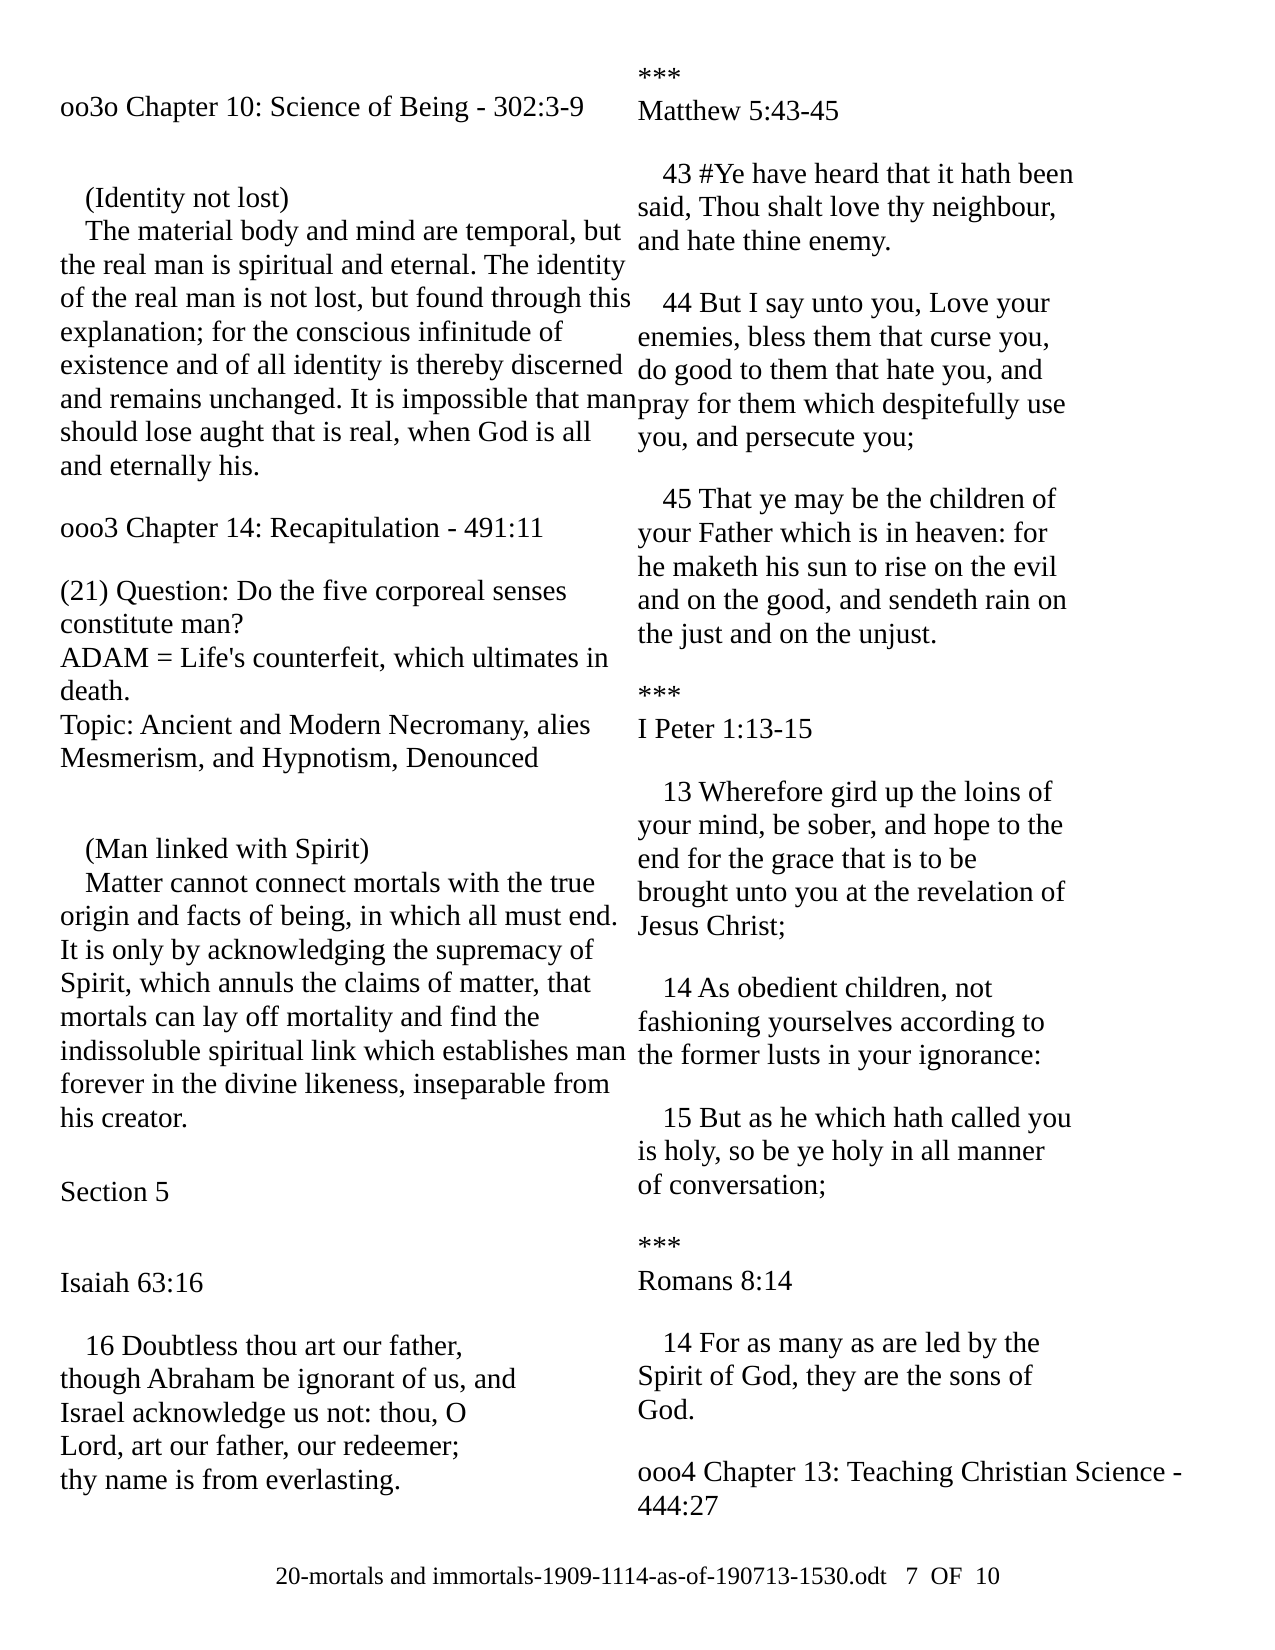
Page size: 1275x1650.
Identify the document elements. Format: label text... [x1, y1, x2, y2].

text Isaiah 63:16 16 Doubtless thou art our father, though Abraham be ignorant of us, and Israel acknowledge us not: thou, O Lord, art our father, our redeemer; thy name is from everlasting. *** Matthew 5:43-45 43 #Ye have heard that it hath been said, Thou shalt love thy neighbour, and hate thine enemy. 44 But I say unto you, Love your enemies, bless them that curse you, do good to them that hate you, and pray for them which despitefully use you, and persecute you; 45 That ye may be the children of your Father which is in heaven: for he maketh his sun to rise on the evil and on the good, and sendeth rain on the just and on the unjust. *** I Peter 1:13-15 13 Wherefore gird up the loins of your mind, be sober, and hope to the end for the grace that is to be brought unto you at the revelation of Jesus Christ; 14 As obedient children, not fashioning yourselves according to the former lusts in your ignorance: 15 But as he which hath called you is holy, so be ye holy in all manner of conversation; *** Romans 8:14 14 For as many as are led by the Spirit of God, they are the sons of God. ooo4 Chapter 13: Teaching Christian Science - 444:27 (Charity to those opposed) Immortals, or God's children in divine Science, are one harmonious family; but mortals, or the "children of men" in material sense, are discordant and ofttimes false brethren. ooo3 Chapter 14: Recapitulation - 476:1,21-5 (14) Question: What is man? ADAM = That which is not the image and likeness of good, but a material belief, opposed to the one Mind, or Spirit. Topic: Unreality (Man unfallen) God's man. Mortals are the counterfeits of immortals. They are the children of the wicked one, or the one evil, which declares that man begins in dust or as a material embryo. In divine Science, God and the real man are inseparable as divine Principle and idea. (Imperishable identity) Learn this, O mortal, and earnestly seek the spiritual status of man, which is outside of all material selfhood. Remember that the Scriptures say of mortal man: "As for man, his days are as grass: as a flower of the field, so he flourisheth. For the wind passeth over it, and it is gone; and the place thereof shall know it no more." (The kingdom within) When speaking of God's children, not the children of men, Jesus said, "The kingdom of God is within you;" that is, Truth and Love reign in the real man, showing that man in God's image is unfallen and eternal. Jesus beheld in Science the perfect man, who appeared to him where sinning mortal man appears to mortals. In this perfect man the Saviour saw God's own likeness, and this correct view of man healed the sick. Thus Jesus taught that the kingdom of God is intact, universal, and that man is pure and holy. [60, 60, 1215, 1524]
text Isaiah 55:7-9 7 Let the wicked forsake his way, and the unrighteous man his thoughts: and let him return unto the Lord, and he will have mercy upon him; and to our God, for he will abundantly pardon. 8 #For my thoughts are not your thoughts, neither are your ways my ways, saith the Lord. 9 For as the heavens are higher than the earth, so are my ways higher than your ways, and my thoughts than your thoughts. *** Ephesians 5:8,11,13,14 8 For ye were sometimes darkness, but now are ye light in the Lord: walk as children of light: 11 And have no fellowship with the unfruitful works of darkness, but rather reprove them. 13 But all things that are reproved are made manifest by the light: for whatsoever doth make manifest is light. 14 Wherefore he saith, Awake thou that sleepest, and arise from the dead, and Christ shall give thee light. oo3o Chapter 10: Science of Being - 295:11 (Mortals unlike immortals) Mortals are not like immortals, created in God's own image; but infinite Spirit being all, mortal consciousness will at last yield to the scientific fact and disappear, and the real sense of being, perfect and forever intact, will appear. oo3o Chapter 10: Science of Being (PLATFORM) - 337:20 (- MORTAL MIND - Sickness) (-27- True idea of man) XXVII. The true idea of man, as the reflection of the invisible God, is as incomprehensible to the limited senses as is man's infinite Principle. The visible universe and material man are the poor counterfeits of the invisible universe and spiritual man. Eternal things (verities) are God's thoughts as they exist in the spiritual realm of the real. Temporal things are the thoughts of mortals and are the unreal, being the opposite of the real or the spiritual and eternal. o1oo Chapter 8: Footsteps of Truth - 215:22 (Light and darkness) With its divine proof, Science reverses the evidence of material sense. Every quality and condition of mortality is lost, swallowed up in immortality. Mortal man is the antipode of immortal man in origin, in existence, and in his relation to God. oo3o Chapter 10: Science of Being - 302:3-9 (Identity not lost) The material body and mind are temporal, but the real man is spiritual and eternal. The identity of the real man is not lost, but found through this explanation; for the conscious infinitude of existence and of all identity is thereby discerned and remains unchanged. It is impossible that man should lose aught that is real, when God is all and eternally his. ooo3 Chapter 14: Recapitulation - 491:11 (21) Question: Do the five corporeal senses constitute man? ADAM = Life's counterfeit, which ultimates in death. Topic: Ancient and Modern Necromany, alies Mesmerism, and Hypnotism, Denounced (Man linked with Spirit) Matter cannot connect mortals with the true origin and facts of being, in which all must end. It is only by acknowledging the supremacy of Spirit, which annuls the claims of matter, that mortals can lay off mortality and find the indissoluble spiritual link which establishes man forever in the divine likeness, inseparable from his creator. [60, 60, 637, 1133]
text Section 5 [60, 1174, 637, 1208]
